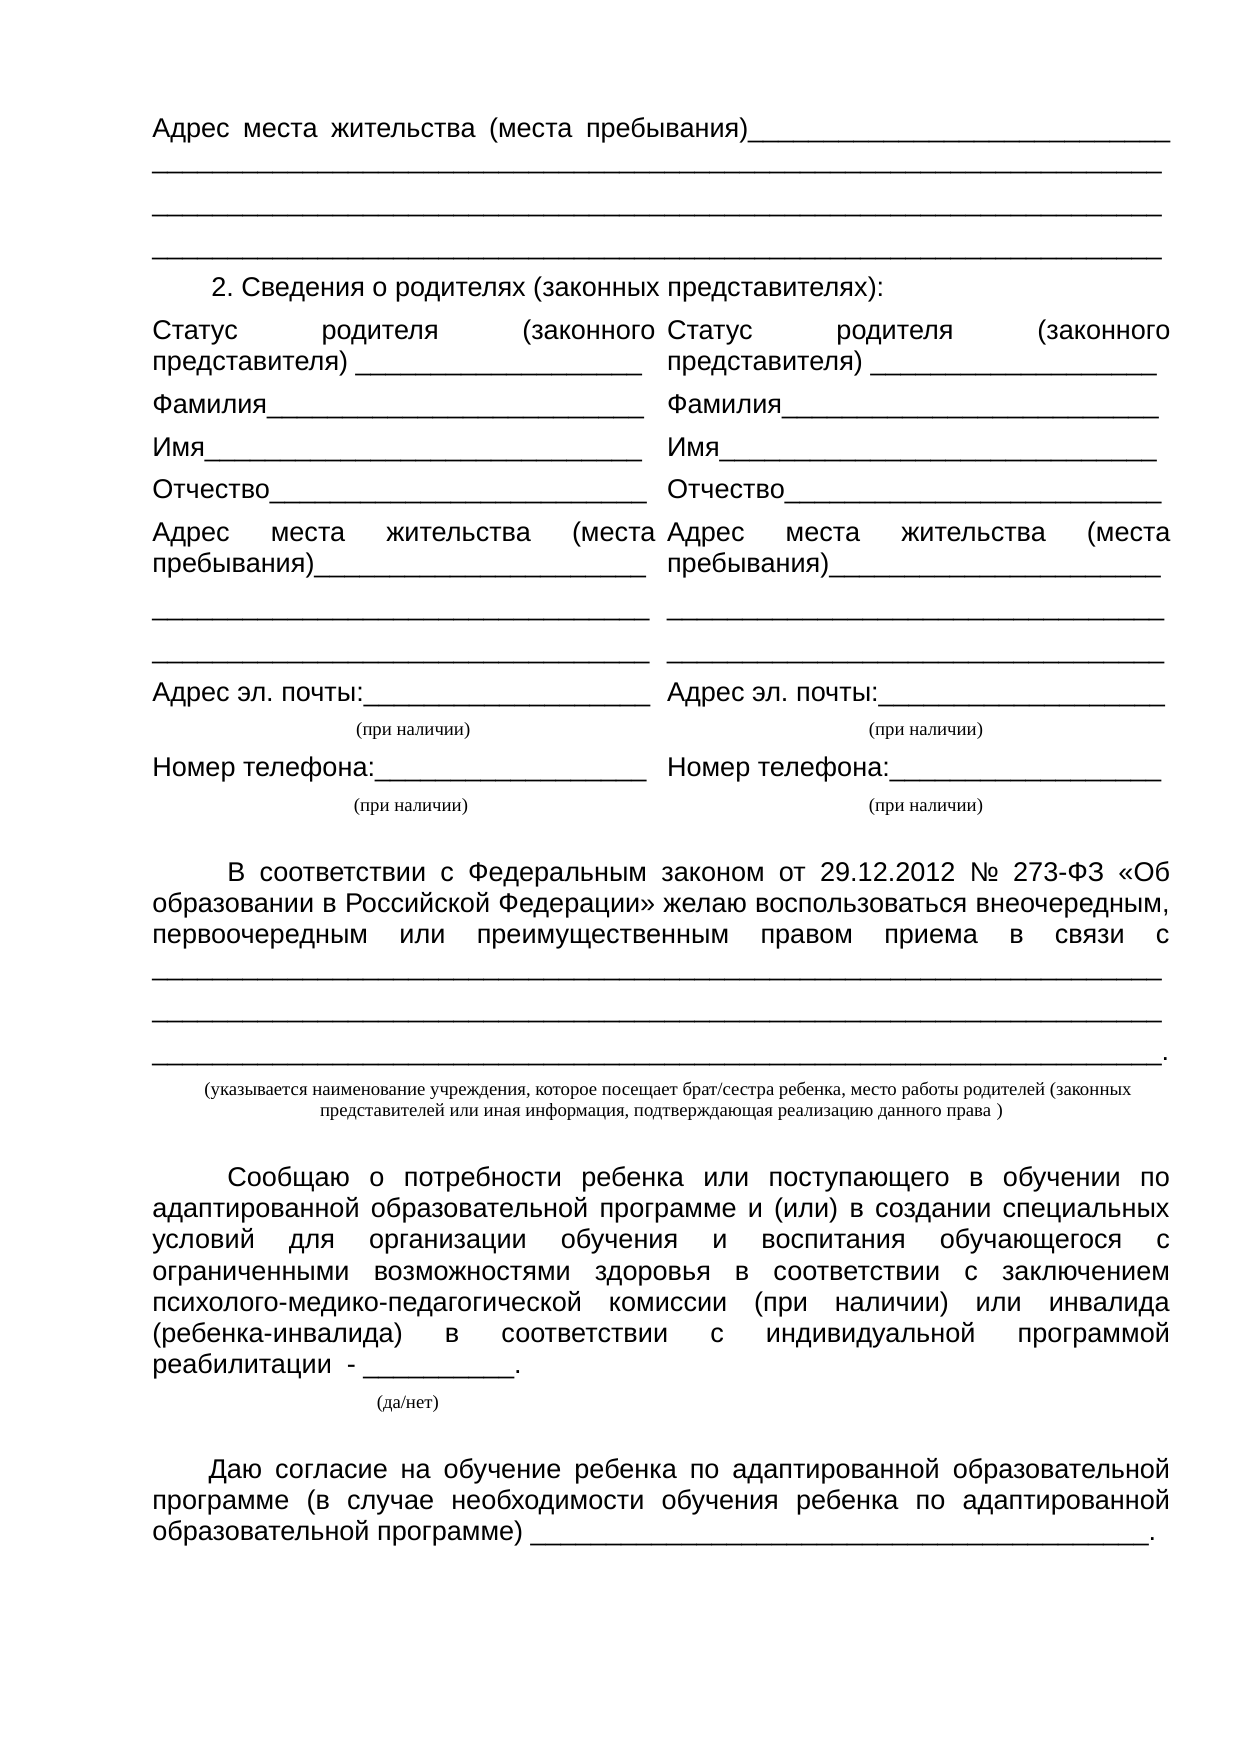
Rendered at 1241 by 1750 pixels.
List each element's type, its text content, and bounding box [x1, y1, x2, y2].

table_header В соответствии с Федеральным законом от 29.12.2012 № 273-ФЗ «Об образовании в Российской Федерации» желаю воспользоваться внеочередным, первоочередным или преимущественным правом приема в связи с ___________________________________________________________________ [146, 850, 1176, 986]
table_cell (да/нет) [146, 1385, 1176, 1418]
table_cell Фамилия_________________________ [146, 382, 661, 425]
table_cell Адрес эл. почты:___________________ [661, 670, 1176, 712]
table_cell Статус родителя (законного представителя) ___________________ [146, 308, 661, 382]
table_cell (при наличии) [146, 788, 661, 821]
table_cell Статус родителя (законного представителя) ___________________ [661, 308, 1176, 382]
table_cell _________________________________ [146, 627, 661, 670]
table_cell Отчество_________________________ [146, 468, 661, 510]
table_cell Имя_____________________________ [661, 425, 1176, 468]
table_cell ___________________________________________________________________ [146, 180, 1176, 223]
table_cell Имя_____________________________ [146, 425, 661, 468]
table_cell ___________________________________________________________________ [146, 986, 1176, 1029]
table_cell Адрес места жительства (места пребывания)______________________ [146, 510, 661, 584]
table_cell (при наличии) [661, 713, 1176, 746]
table_cell Адрес эл. почты:___________________ [146, 670, 661, 712]
table_cell Фамилия_________________________ [661, 382, 1176, 425]
table_cell Адрес места жительства (места пребывания)______________________ [661, 510, 1176, 584]
table_header Сообщаю о потребности ребенка или поступающего в обучении по адаптированной образовательной программе и (или) в создании специальных условий для организации обучения и воспитания обучающегося с ограниченными возможностями здоровья в соответствии с заключением психолого-медико-педагогической комиссии (при наличии) или инвалида (ребенка-инвалида) в соответствии с индивидуальной программой реабилитации - __________. [146, 1155, 1176, 1385]
table_header Даю согласие на обучение ребенка по адаптированной образовательной программе (в случае необходимости обучения ребенка по адаптированной образовательной программе) _________________________________________. [146, 1447, 1176, 1552]
table_cell Отчество_________________________ [661, 468, 1176, 510]
table_cell (при наличии) [146, 713, 661, 746]
table_cell ___________________________________________________________________. [146, 1029, 1176, 1072]
table_cell Адрес места жительства (места пребывания)____________________________ ___________________________________________________________________ [146, 106, 1176, 180]
table_cell _________________________________ [146, 584, 661, 627]
table_cell _________________________________ [661, 627, 1176, 670]
table_cell Номер телефона:__________________ [146, 746, 661, 788]
table_cell (указывается наименование учреждения, которое посещает брат/сестра ребенка, место работы родителей (законных представителей или иная информация, подтверждающая реализацию данного права ) [146, 1072, 1176, 1126]
table_cell ___________________________________________________________________ [146, 223, 1176, 266]
table_cell _________________________________ [661, 584, 1176, 627]
table_cell (при наличии) [661, 788, 1176, 821]
table_cell 2. Сведения о родителях (законных представителях): [146, 266, 1176, 308]
table_cell Номер телефона:__________________ [661, 746, 1176, 788]
